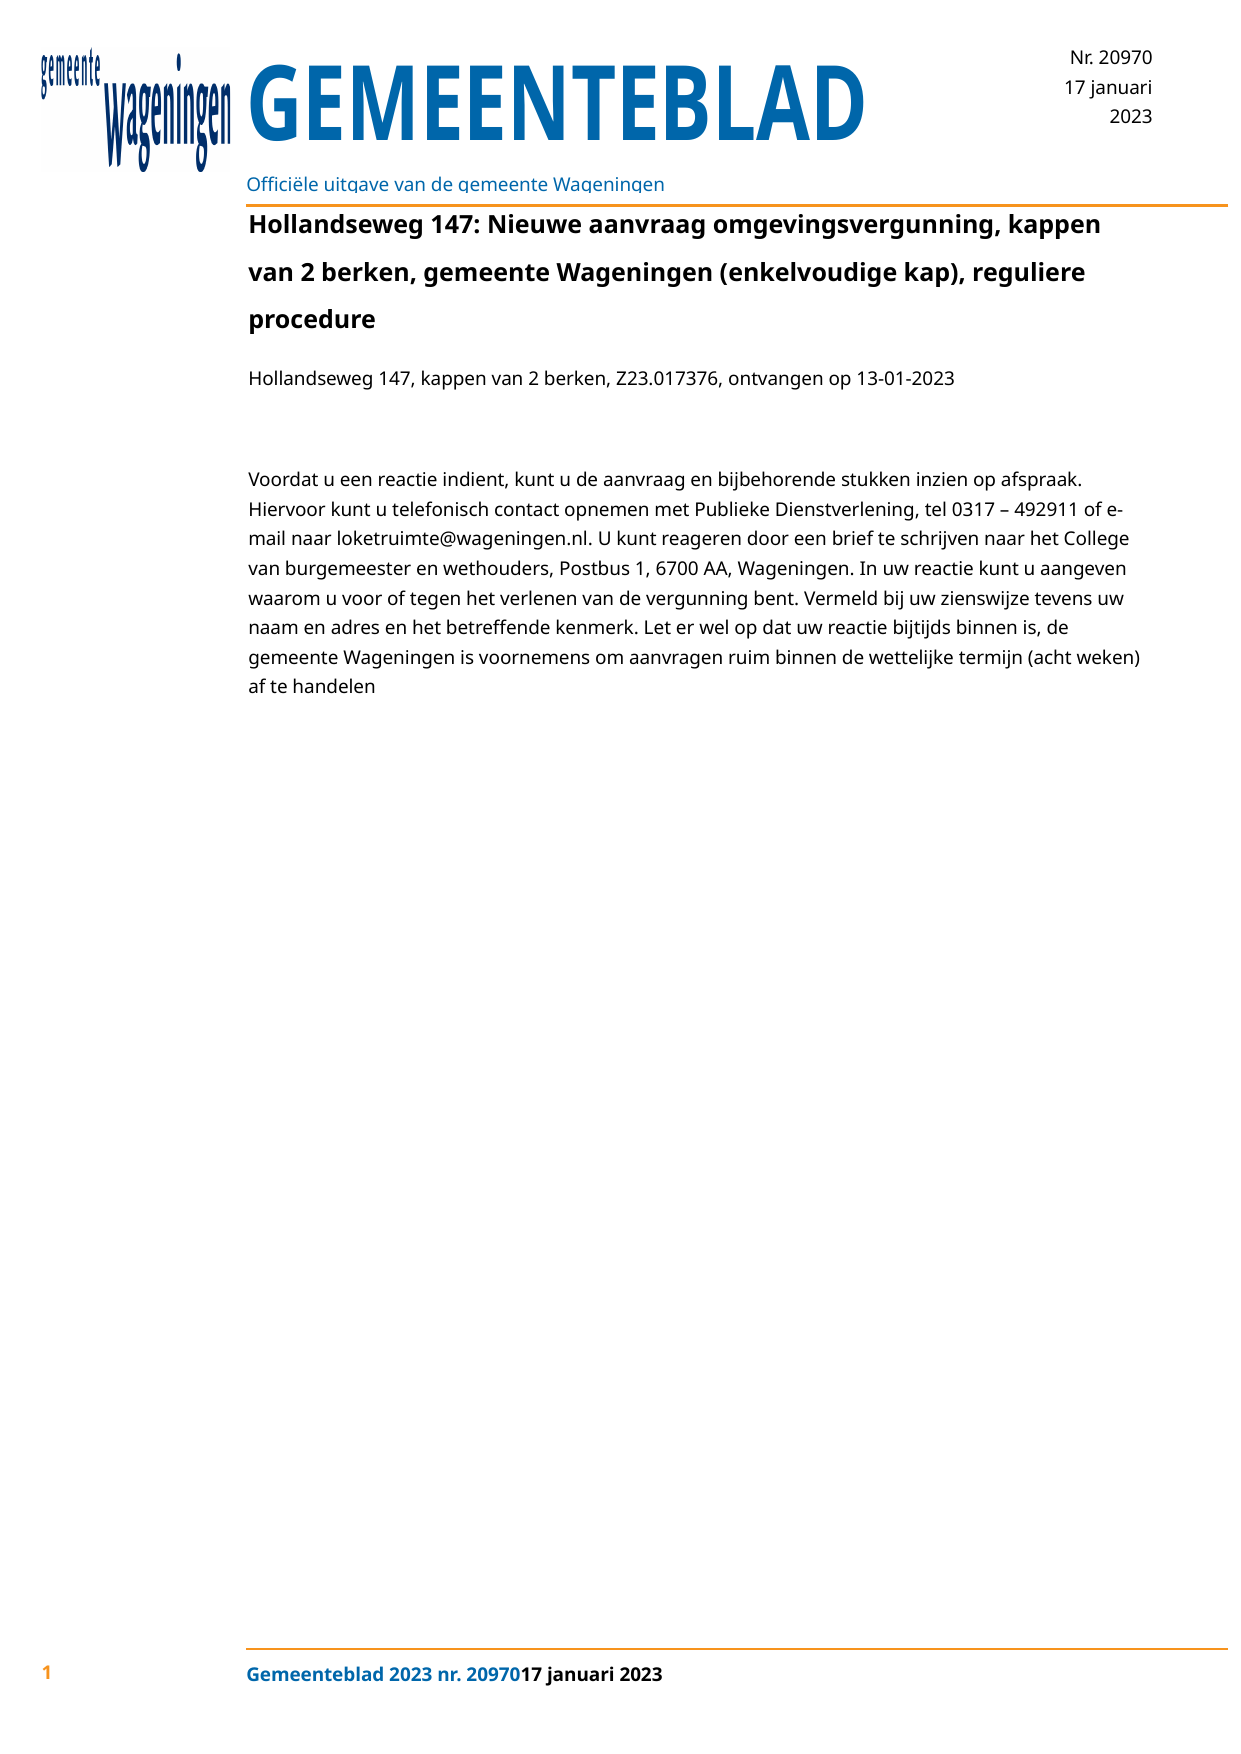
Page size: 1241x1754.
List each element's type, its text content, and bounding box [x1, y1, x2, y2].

text Hollandseweg 147: Nieuwe aanvraag omgevingsvergunning, kappen van 2 berken, gemeente Wageningen (enkelvoudige kap), reguliere procedure [248, 207, 1152, 336]
text Hollandseweg 147, kappen van 2 berken, Z23.017376, ontvangen op 13-01-2023 [248, 366, 1152, 391]
text Voordat u een reactie indient, kunt u de aanvraag en bijbehorende stukken inzien op afspraak. Hiervoor kunt u telefonisch contact opnemen met Publieke Dienstverlening, tel 0317 – 492911 of e-mail naar loketruimte@wageningen.nl. U kunt reageren door een brief te schrijven naar het College van burgemeester en wethouders, Postbus 1, 6700 AA, Wageningen. In uw reactie kunt u aangeven waarom u voor of tegen het verlenen van de vergunning bent. Vermeld bij uw zienswijze tevens uw naam en adres en het betreffende kenmerk. Let er wel op dat uw reactie bijtijds binnen is, de gemeente Wageningen is voornemens om aanvragen ruim binnen de wettelijke termijn (acht weken) af te handelen [248, 466, 1152, 699]
picture [41, 47, 231, 172]
